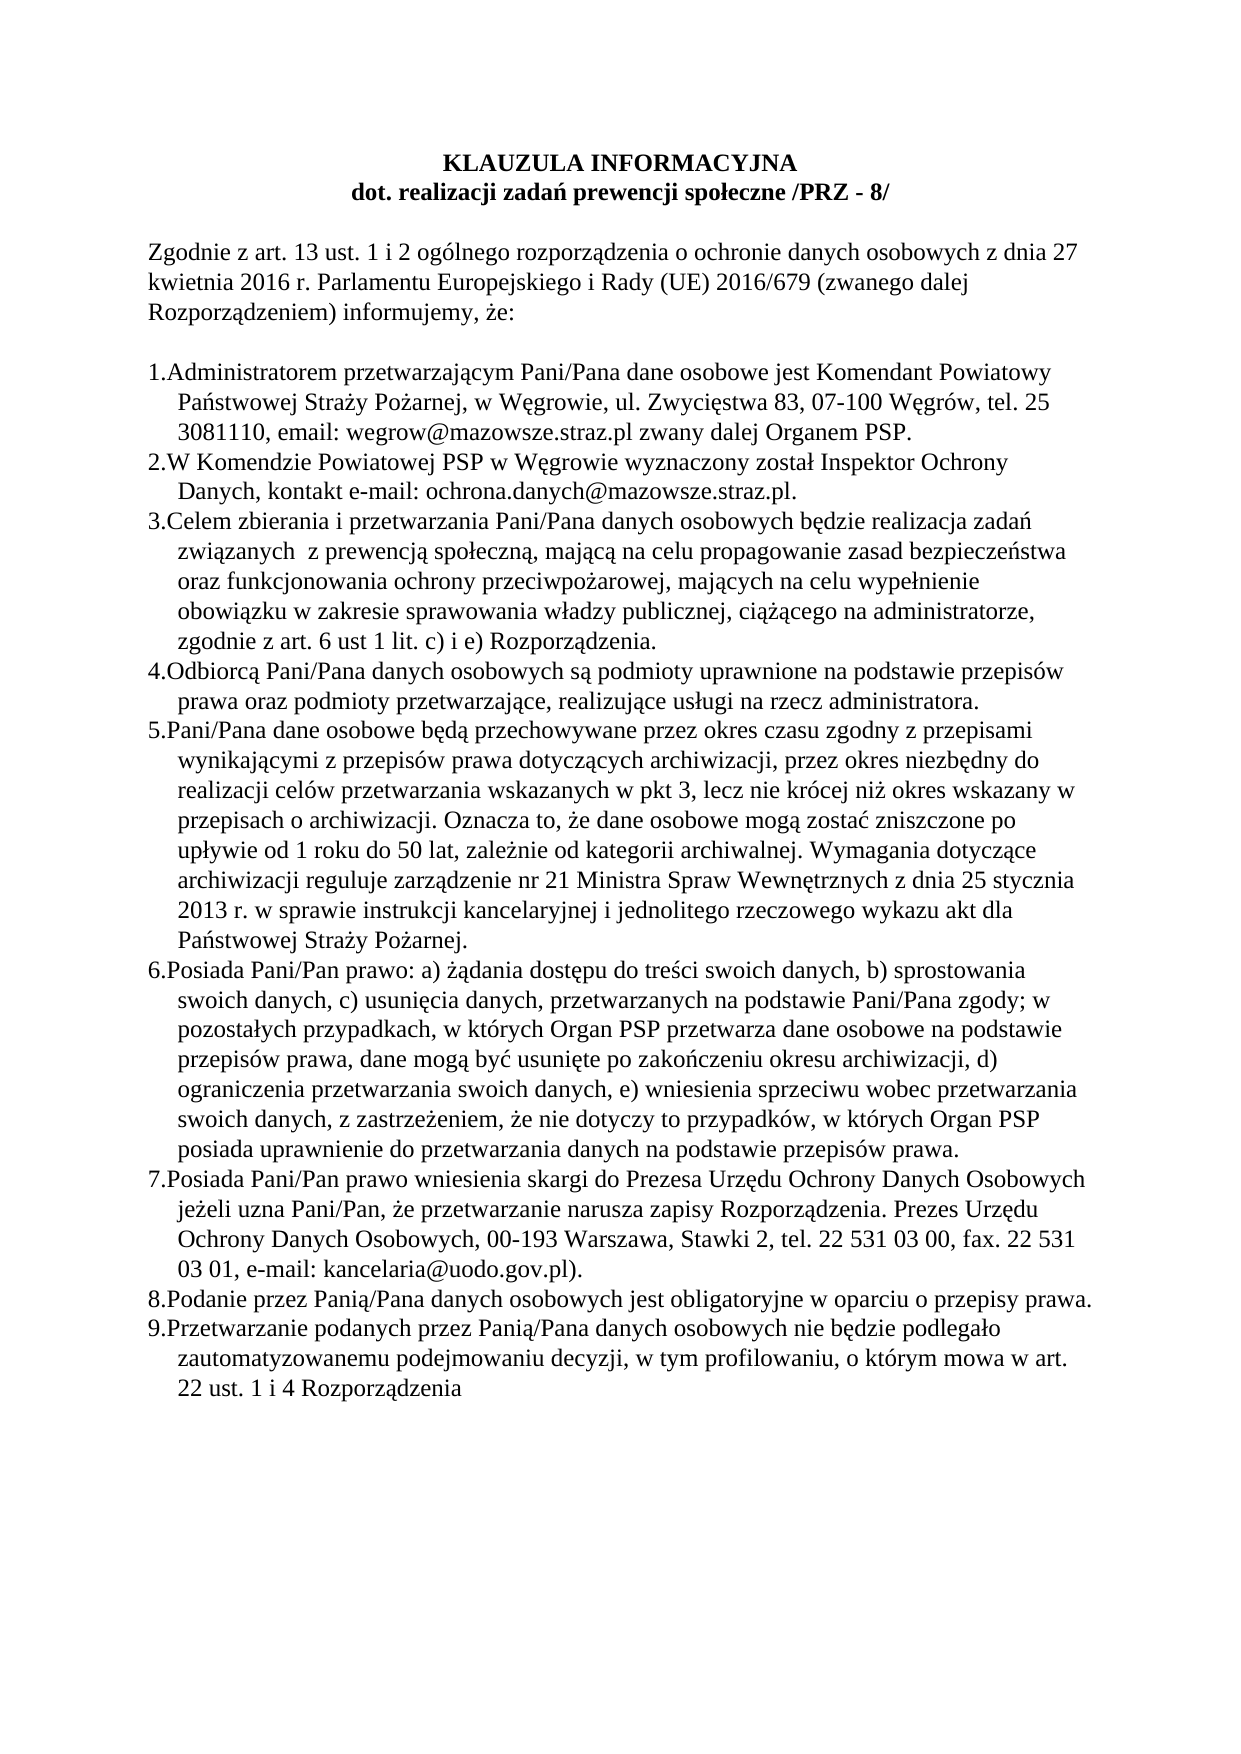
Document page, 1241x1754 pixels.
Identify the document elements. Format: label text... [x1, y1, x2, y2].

text dot. realizacji zadań prewencji społeczne /PRZ - 8/ [148, 177, 1093, 206]
text Zgodnie z art. 13 ust. 1 i 2 ogólnego rozporządzenia o ochronie danych osobowych z dnia 27 kwietnia 2016 r. Parlamentu Europejskiego i Rady (UE) 2016/679 (zwanego dalej Rozporządzeniem) informujemy, że: [148, 237, 1093, 326]
text 5.Pani/Pana dane osobowe będą przechowywane przez okres czasu zgodny z przepisami wynikającymi z przepisów prawa dotyczących archiwizacji, przez okres niezbędny do realizacji celów przetwarzania wskazanych w pkt 3, lecz nie krócej niż okres wskazany w przepisach o archiwizacji. Oznacza to, że dane osobowe mogą zostać zniszczone po upływie od 1 roku do 50 lat, zależnie od kategorii archiwalnej. Wymagania dotyczące archiwizacji reguluje zarządzenie nr 21 Ministra Spraw Wewnętrznych z dnia 25 stycznia 2013 r. w sprawie instrukcji kancelaryjnej i jednolitego rzeczowego wykazu akt dla Państwowej Straży Pożarnej. [148, 716, 1093, 954]
text 6.Posiada Pani/Pan prawo: a) żądania dostępu do treści swoich danych, b) sprostowania swoich danych, c) usunięcia danych, przetwarzanych na podstawie Pani/Pana zgody; w pozostałych przypadkach, w których Organ PSP przetwarza dane osobowe na podstawie przepisów prawa, dane mogą być usunięte po zakończeniu okresu archiwizacji, d) ograniczenia przetwarzania swoich danych, e) wniesienia sprzeciwu wobec przetwarzania swoich danych, z zastrzeżeniem, że nie dotyczy to przypadków, w których Organ PSP posiada uprawnienie do przetwarzania danych na podstawie przepisów prawa. [148, 955, 1093, 1163]
text 3.Celem zbierania i przetwarzania Pani/Pana danych osobowych będzie realizacja zadań związanych z prewencją społeczną, mającą na celu propagowanie zasad bezpieczeństwa oraz funkcjonowania ochrony przeciwpożarowej, mających na celu wypełnienie obowiązku w zakresie sprawowania władzy publicznej, ciążącego na administratorze, zgodnie z art. 6 ust 1 lit. c) i e) Rozporządzenia. [148, 506, 1093, 655]
text 1.Administratorem przetwarzającym Pani/Pana dane osobowe jest Komendant Powiatowy Państwowej Straży Pożarnej, w Węgrowie, ul. Zwycięstwa 83, 07-100 Węgrów, tel. 25 3081110, email: wegrow@mazowsze.straz.pl zwany dalej Organem PSP. [148, 357, 1093, 445]
text 9.Przetwarzanie podanych przez Panią/Pana danych osobowych nie będzie podlegało zautomatyzowanemu podejmowaniu decyzji, w tym profilowaniu, o którym mowa w art. 22 ust. 1 i 4 Rozporządzenia [148, 1313, 1093, 1402]
text 4.Odbiorcą Pani/Pana danych osobowych są podmioty uprawnione na podstawie przepisów prawa oraz podmioty przetwarzające, realizujące usługi na rzecz administratora. [148, 656, 1093, 714]
text 7.Posiada Pani/Pan prawo wniesienia skargi do Prezesa Urzędu Ochrony Danych Osobowych jeżeli uzna Pani/Pan, że przetwarzanie narusza zapisy Rozporządzenia. Prezes Urzędu Ochrony Danych Osobowych, 00-193 Warszawa, Stawki 2, tel. 22 531 03 00, fax. 22 531 03 01, e-mail: kancelaria@uodo.gov.pl). [148, 1164, 1093, 1282]
text 8.Podanie przez Panią/Pana danych osobowych jest obligatoryjne w oparciu o przepisy prawa. [148, 1284, 1093, 1312]
text KLAUZULA INFORMACYJNA [148, 148, 1093, 176]
text 2.W Komendzie Powiatowej PSP w Węgrowie wyznaczony został Inspektor Ochrony Danych, kontakt e-mail: ochrona.danych@mazowsze.straz.pl. [148, 447, 1093, 505]
